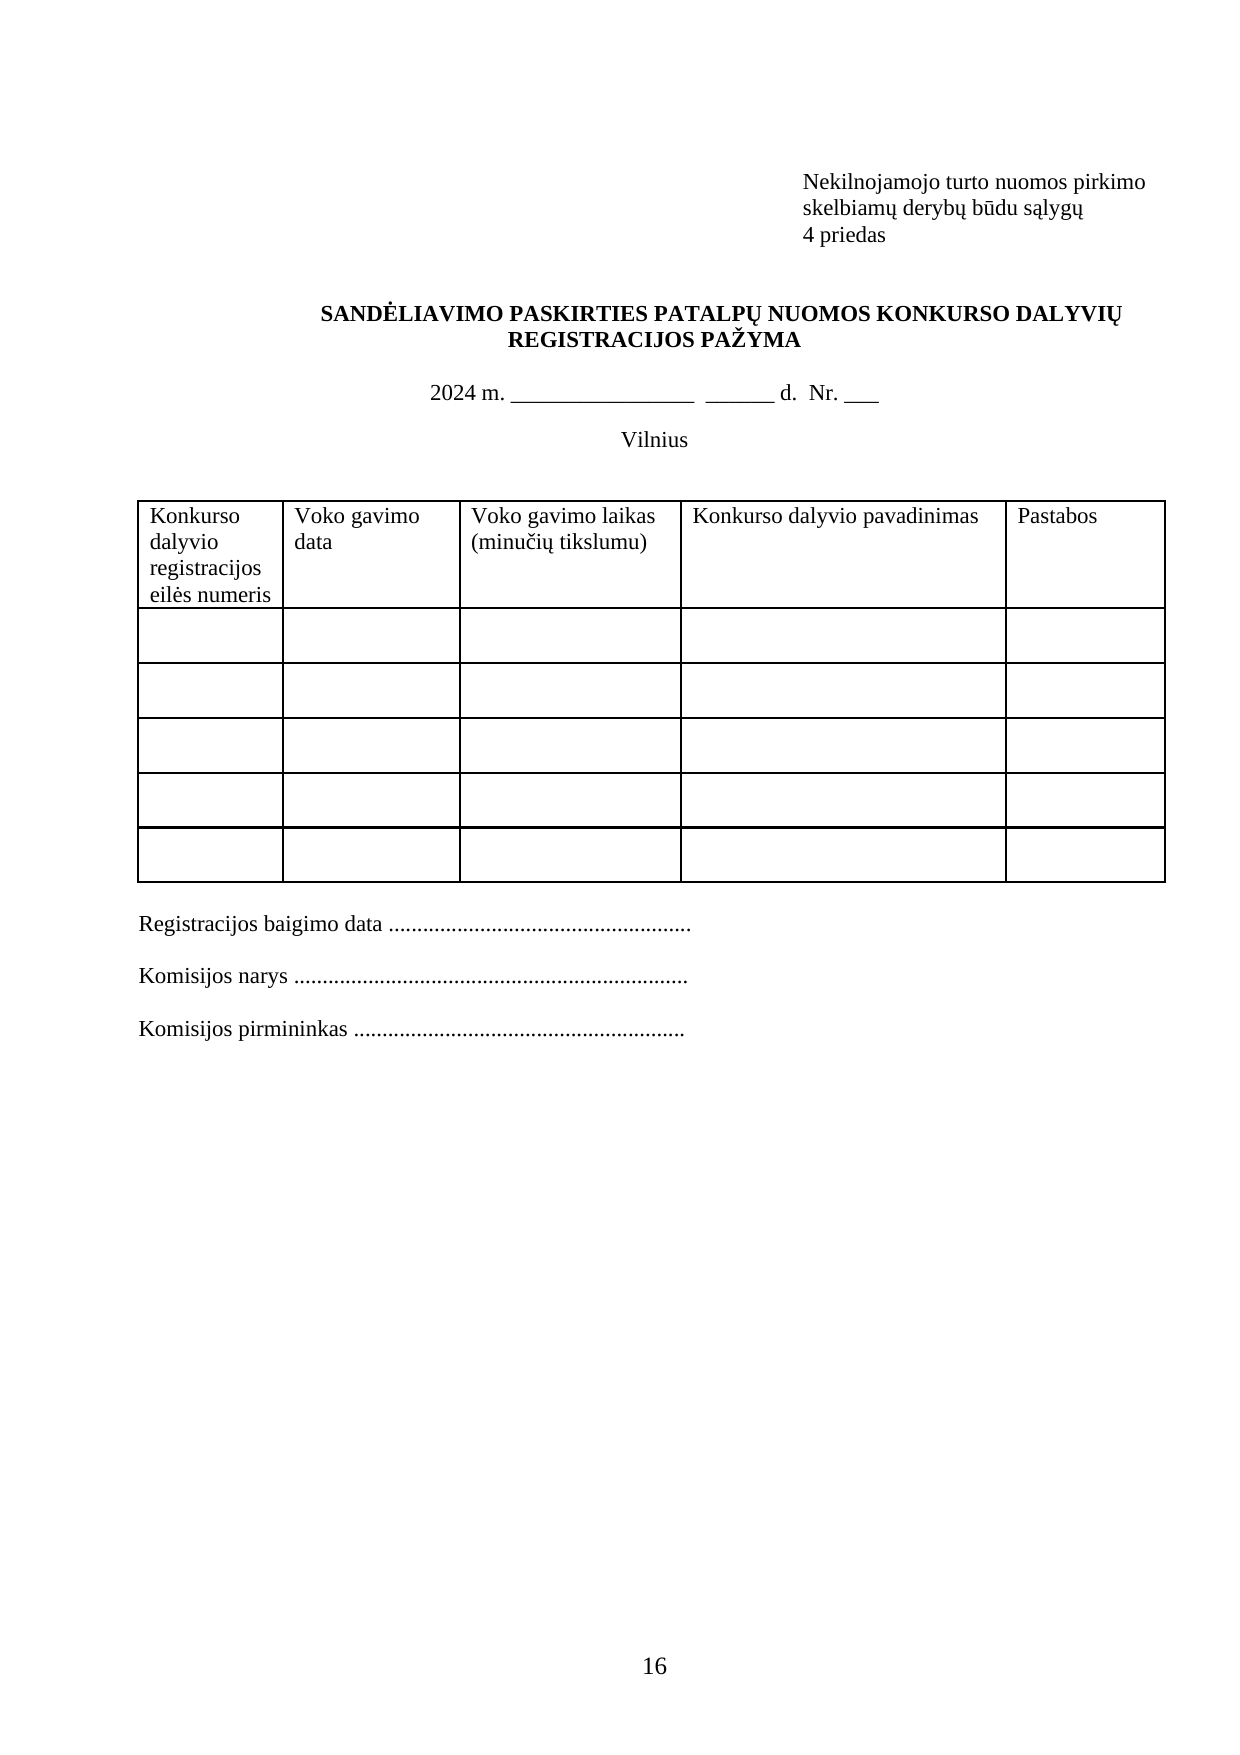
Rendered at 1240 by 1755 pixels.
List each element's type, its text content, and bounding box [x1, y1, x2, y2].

table_cell [682, 719, 1005, 772]
table_cell [682, 829, 1005, 881]
table_cell [461, 719, 680, 772]
table_cell [284, 664, 459, 717]
text Komisijos pirmininkas .......................................................... [138, 1015, 1170, 1041]
text 2024 m. ________________ ______ d. Nr. ___ [138, 379, 1170, 405]
table_cell [461, 774, 680, 826]
text SANDĖLIAVIMO PASKIRTIES PATALPŲ NUOMOS KONKURSO DALYVIŲ REGISTRACIJOS PAŽYMA [138, 300, 1170, 353]
table_cell [682, 774, 1005, 826]
table_cell [284, 829, 459, 881]
text Komisijos narys ..................................................................... [138, 962, 1170, 989]
table_cell [461, 664, 680, 717]
table_cell [1007, 664, 1164, 717]
table_cell [284, 774, 459, 826]
text Vilnius [138, 426, 1170, 452]
table_cell [284, 609, 459, 662]
table_cell [682, 609, 1005, 662]
table_cell [682, 664, 1005, 717]
table_cell [284, 719, 459, 772]
table_cell [461, 829, 680, 881]
text 4 priedas [803, 221, 1170, 247]
table_cell [1007, 719, 1164, 772]
table_header Voko gavimo laikas (minučių tikslumu) [461, 502, 680, 607]
table_cell [461, 609, 680, 662]
table_cell [139, 609, 282, 662]
table_header Voko gavimo data [284, 502, 459, 607]
table_cell [139, 664, 282, 717]
table_header Konkurso dalyvio pavadinimas [682, 502, 1005, 607]
text Nekilnojamojo turto nuomos pirkimo skelbiamų derybų būdu sąlygų [803, 168, 1170, 221]
table_cell [1007, 609, 1164, 662]
table_cell [1007, 829, 1164, 881]
table_header Pastabos [1007, 502, 1164, 607]
table_cell [139, 719, 282, 772]
text Registracijos baigimo data ..................................................... [138, 909, 1170, 936]
table_cell [1007, 774, 1164, 826]
table_cell [139, 829, 282, 881]
table_cell [139, 774, 282, 826]
table_header Konkurso dalyvio registracijos eilės numeris [139, 502, 282, 607]
